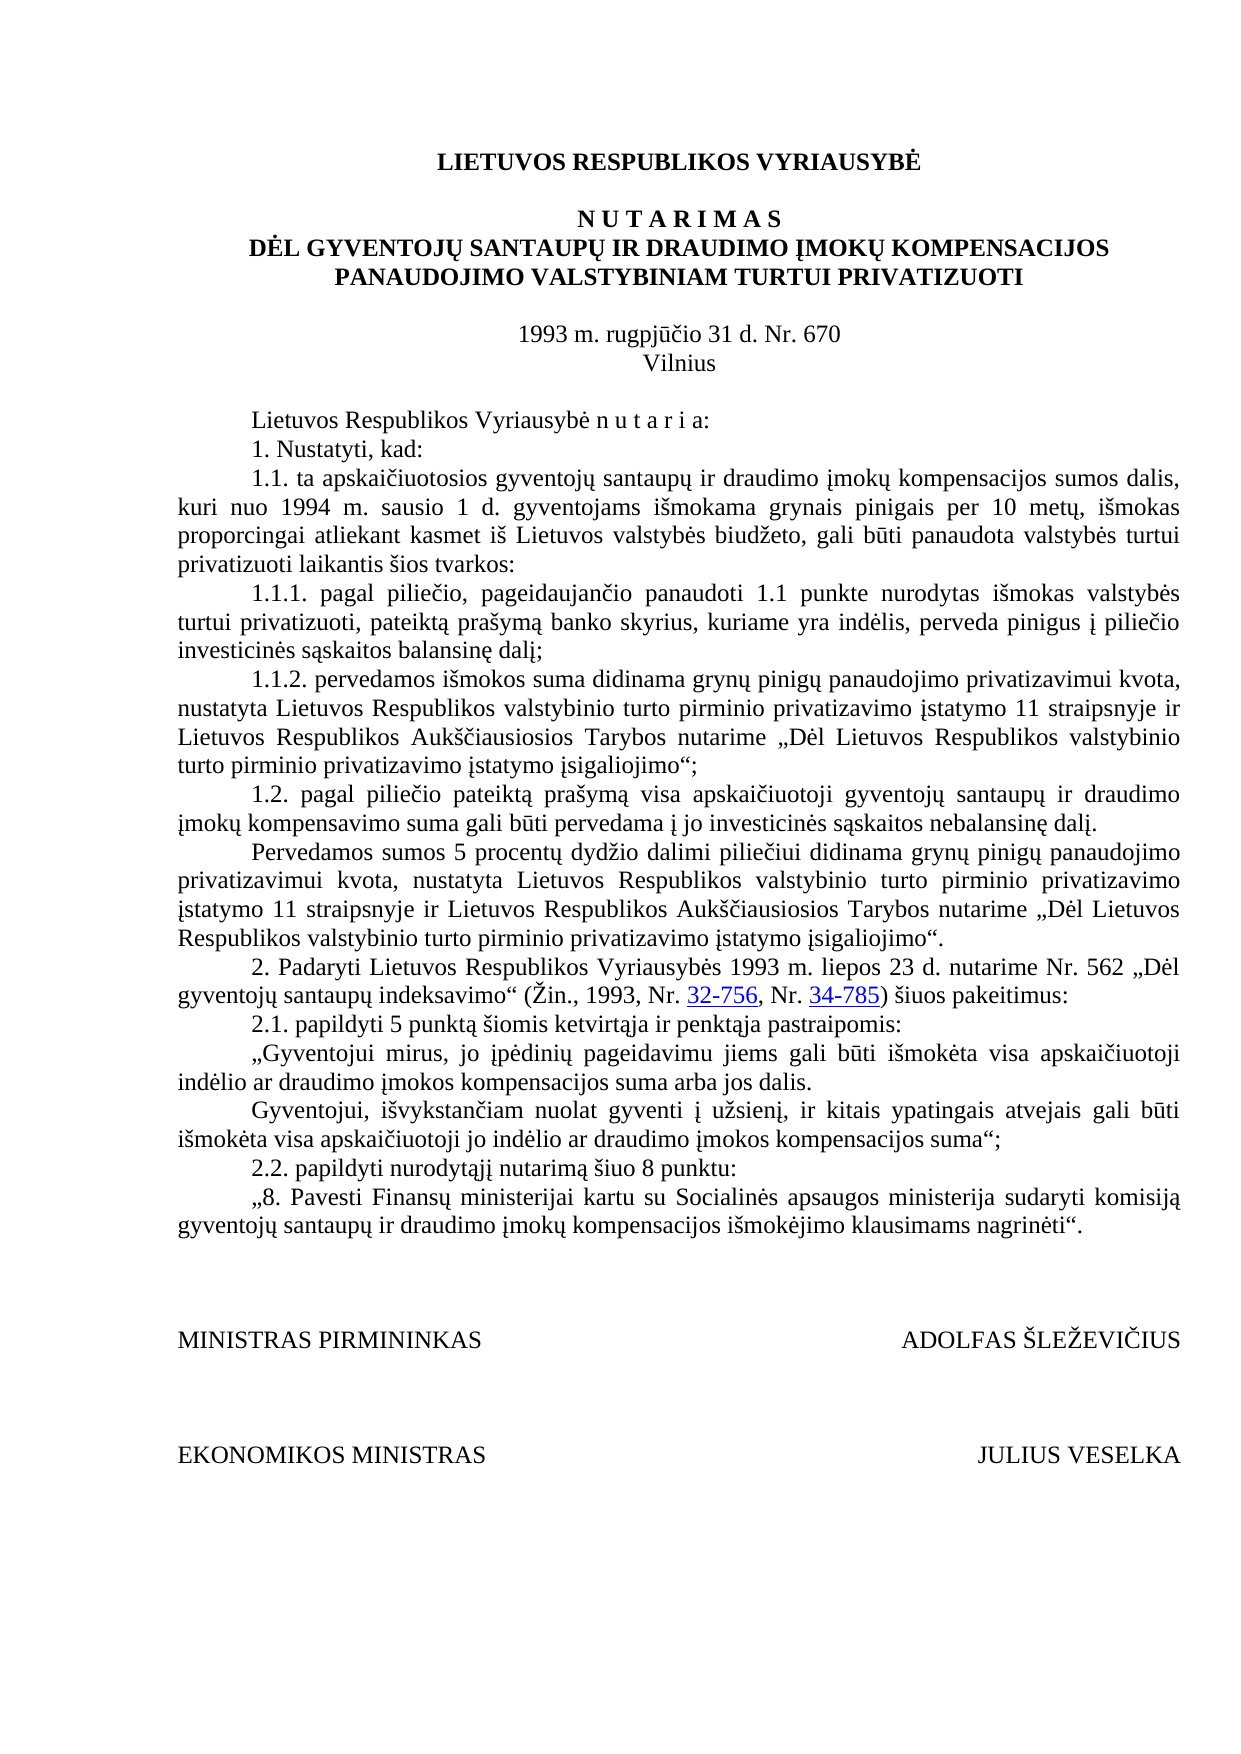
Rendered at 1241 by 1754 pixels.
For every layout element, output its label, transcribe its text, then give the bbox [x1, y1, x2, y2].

text 1993 m. rugpjūčio 31 d. Nr. 670 [177, 319, 1181, 348]
text 1.2. pagal piliečio pateiktą prašymą visa apskaičiuotoji gyventojų santaupų ir draudimo įmokų kompensavimo suma gali būti pervedama į jo investicinės sąskaitos nebalansinę dalį. [177, 779, 1181, 837]
text Pervedamos sumos 5 procentų dydžio dalimi piliečiui didinama grynų pinigų panaudojimo privatizavimui kvota, nustatyta Lietuvos Respublikos valstybinio turto pirminio privatizavimo įstatymo 11 straipsnyje ir Lietuvos Respublikos Aukščiausiosios Tarybos nutarime „Dėl Lietuvos Respublikos valstybinio turto pirminio privatizavimo įstatymo įsigaliojimo“. [177, 837, 1181, 952]
text LIETUVOS RESPUBLIKOS VYRIAUSYBĖ [177, 147, 1181, 176]
text EKONOMIKOS MINISTRAS JULIUS VESELKA [177, 1441, 1181, 1469]
text 1.1.1. pagal piliečio, pageidaujančio panaudoti 1.1 punkte nurodytas išmokas valstybės turtui privatizuoti, pateiktą prašymą banko skyrius, kuriame yra indėlis, perveda pinigus į piliečio investicinės sąskaitos balansinę dalį; [177, 578, 1181, 664]
text 2.1. papildyti 5 punktą šiomis ketvirtąja ir penktąja pastraipomis: [177, 1009, 1181, 1038]
text Lietuvos Respublikos Vyriausybė nutaria: [177, 406, 1181, 434]
text „Gyventojui mirus, jo įpėdinių pageidavimu jiems gali būti išmokėta visa apskaičiuotoji indėlio ar draudimo įmokos kompensacijos suma arba jos dalis. [177, 1038, 1181, 1096]
text 1. Nustatyti, kad: [177, 434, 1181, 463]
text 2. Padaryti Lietuvos Respublikos Vyriausybės 1993 m. liepos 23 d. nutarime Nr. 562 „Dėl gyventojų santaupų indeksavimo“ (Žin., 1993, Nr. 32-756, Nr. 34-785) šiuos pakeitimus: [177, 952, 1181, 1009]
text „8. Pavesti Finansų ministerijai kartu su Socialinės apsaugos ministerija sudaryti komisiją gyventojų santaupų ir draudimo įmokų kompensacijos išmokėjimo klausimams nagrinėti“. [177, 1182, 1181, 1239]
text Gyventojui, išvykstančiam nuolat gyventi į užsienį, ir kitais ypatingais atvejais gali būti išmokėta visa apskaičiuotoji jo indėlio ar draudimo įmokos kompensacijos suma“; [177, 1096, 1181, 1153]
text Vilnius [177, 348, 1181, 377]
text 2.2. papildyti nurodytąjį nutarimą šiuo 8 punktu: [177, 1153, 1181, 1182]
text MINISTRAS PIRMININKAS ADOLFAS ŠLEŽEVIČIUS [177, 1326, 1181, 1354]
text N U T A R I M A S [177, 204, 1181, 233]
text 1.1. ta apskaičiuotosios gyventojų santaupų ir draudimo įmokų kompensacijos sumos dalis, kuri nuo 1994 m. sausio 1 d. gyventojams išmokama grynais pinigais per 10 metų, išmokas proporcingai atliekant kasmet iš Lietuvos valstybės biudžeto, gali būti panaudota valstybės turtui privatizuoti laikantis šios tvarkos: [177, 463, 1181, 578]
text 1.1.2. pervedamos išmokos suma didinama grynų pinigų panaudojimo privatizavimui kvota, nustatyta Lietuvos Respublikos valstybinio turto pirminio privatizavimo įstatymo 11 straipsnyje ir Lietuvos Respublikos Aukščiausiosios Tarybos nutarime „Dėl Lietuvos Respublikos valstybinio turto pirminio privatizavimo įstatymo įsigaliojimo“; [177, 664, 1181, 779]
text DĖL GYVENTOJŲ SANTAUPŲ IR DRAUDIMO ĮMOKŲ KOMPENSACIJOS PANAUDOJIMO VALSTYBINIAM TURTUI PRIVATIZUOTI [177, 233, 1181, 291]
